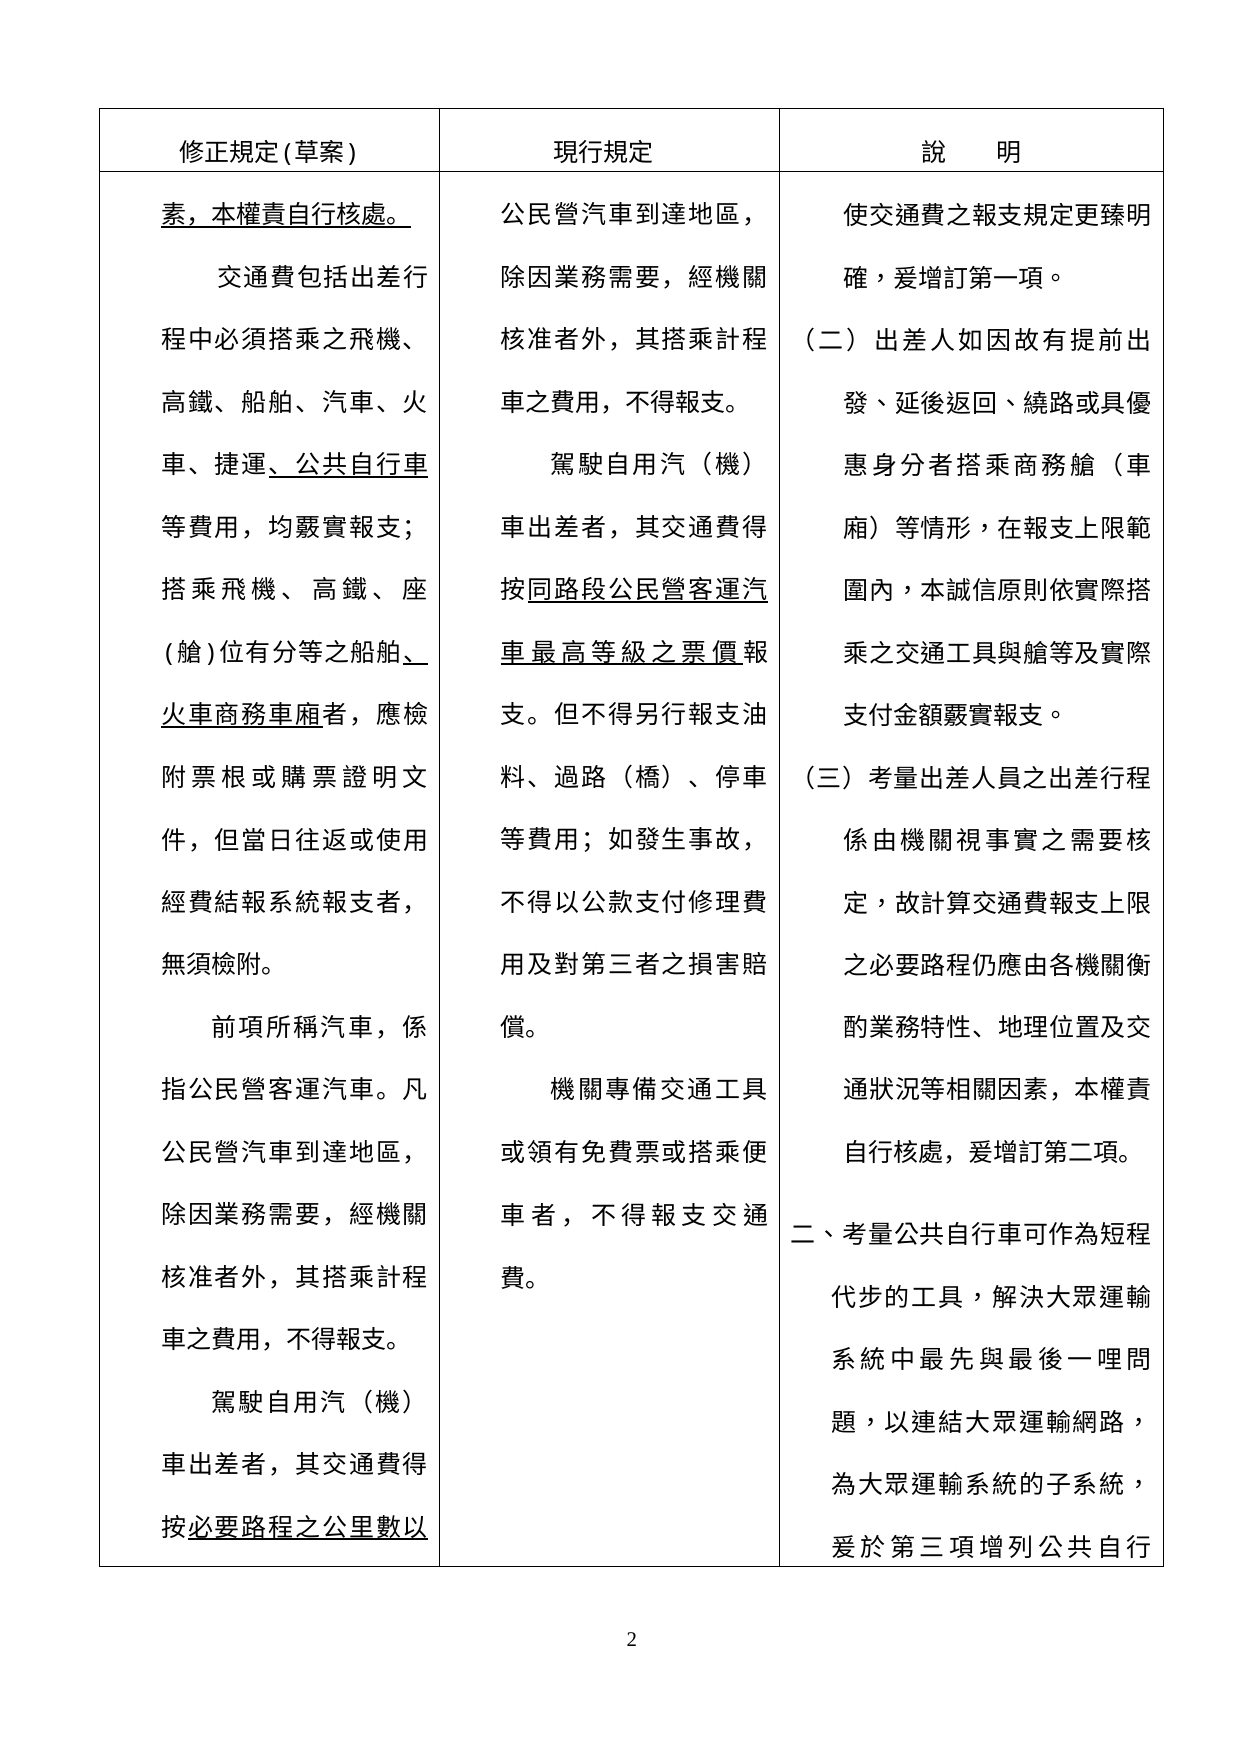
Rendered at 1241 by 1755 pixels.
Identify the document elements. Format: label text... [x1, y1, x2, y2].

table_header 說 明 [780, 109, 1163, 171]
table_cell 公民營汽車到達地區，除因業務需要，經機關核准者外，其搭乘計程車之費用，不得報支。 駕駛自用汽（機）車出差者，其交通費得按同路段公民營客運汽車最高等級之票價報支。但不得另行報支油料、過路（橋）、停車等費用；如發生事故，不得以公款支付修理費用及對第三者之損害賠償。 機關專備交通工具或領有免費票或搭乘便車者，不得報支交通費。 [440, 172, 779, 1566]
table_cell 使交通費之報支規定更臻明確，爰增訂第一項。 （二）出差人如因故有提前出發、延後返回、繞路或具優惠身分者搭乘商務艙（車廂）等情形，在報支上限範圍內，本誠信原則依實際搭乘之交通工具與艙等及實際支付金額覈實報支。 （三）考量出差人員之出差行程係由機關視事實之需要核定，故計算交通費報支上限之必要路程仍應由各機關衡酌業務特性、地理位置及交通狀況等相關因素，本權責自行核處，爰增訂第二項。 二、考量公共自行車可作為短程代步的工具，解決大眾運輸系統中最先與最後一哩問題，以連結大眾運輸網路，為大眾運輸系統的子系統，爰於第三項增列公共自行 [780, 172, 1163, 1566]
table_cell 素，本權責自行核處。 交通費包括出差行程中必須搭乘之飛機、高鐵、船舶、汽車、火車、捷運、公共自行車等費用，均覈實報支；搭乘飛機、高鐵、座(艙)位有分等之船舶、火車商務車廂者，應檢附票根或購票證明文件，但當日往返或使用經費結報系統報支者，無須檢附。 前項所稱汽車，係指公民營客運汽車。凡公民營汽車到達地區，除因業務需要，經機關核准者外，其搭乘計程車之費用，不得報支。 駕駛自用汽（機）車出差者，其交通費得按必要路程之公里數以 [100, 172, 439, 1566]
table_header 現行規定 [440, 109, 779, 171]
table_header 修正規定(草案) [100, 109, 439, 171]
